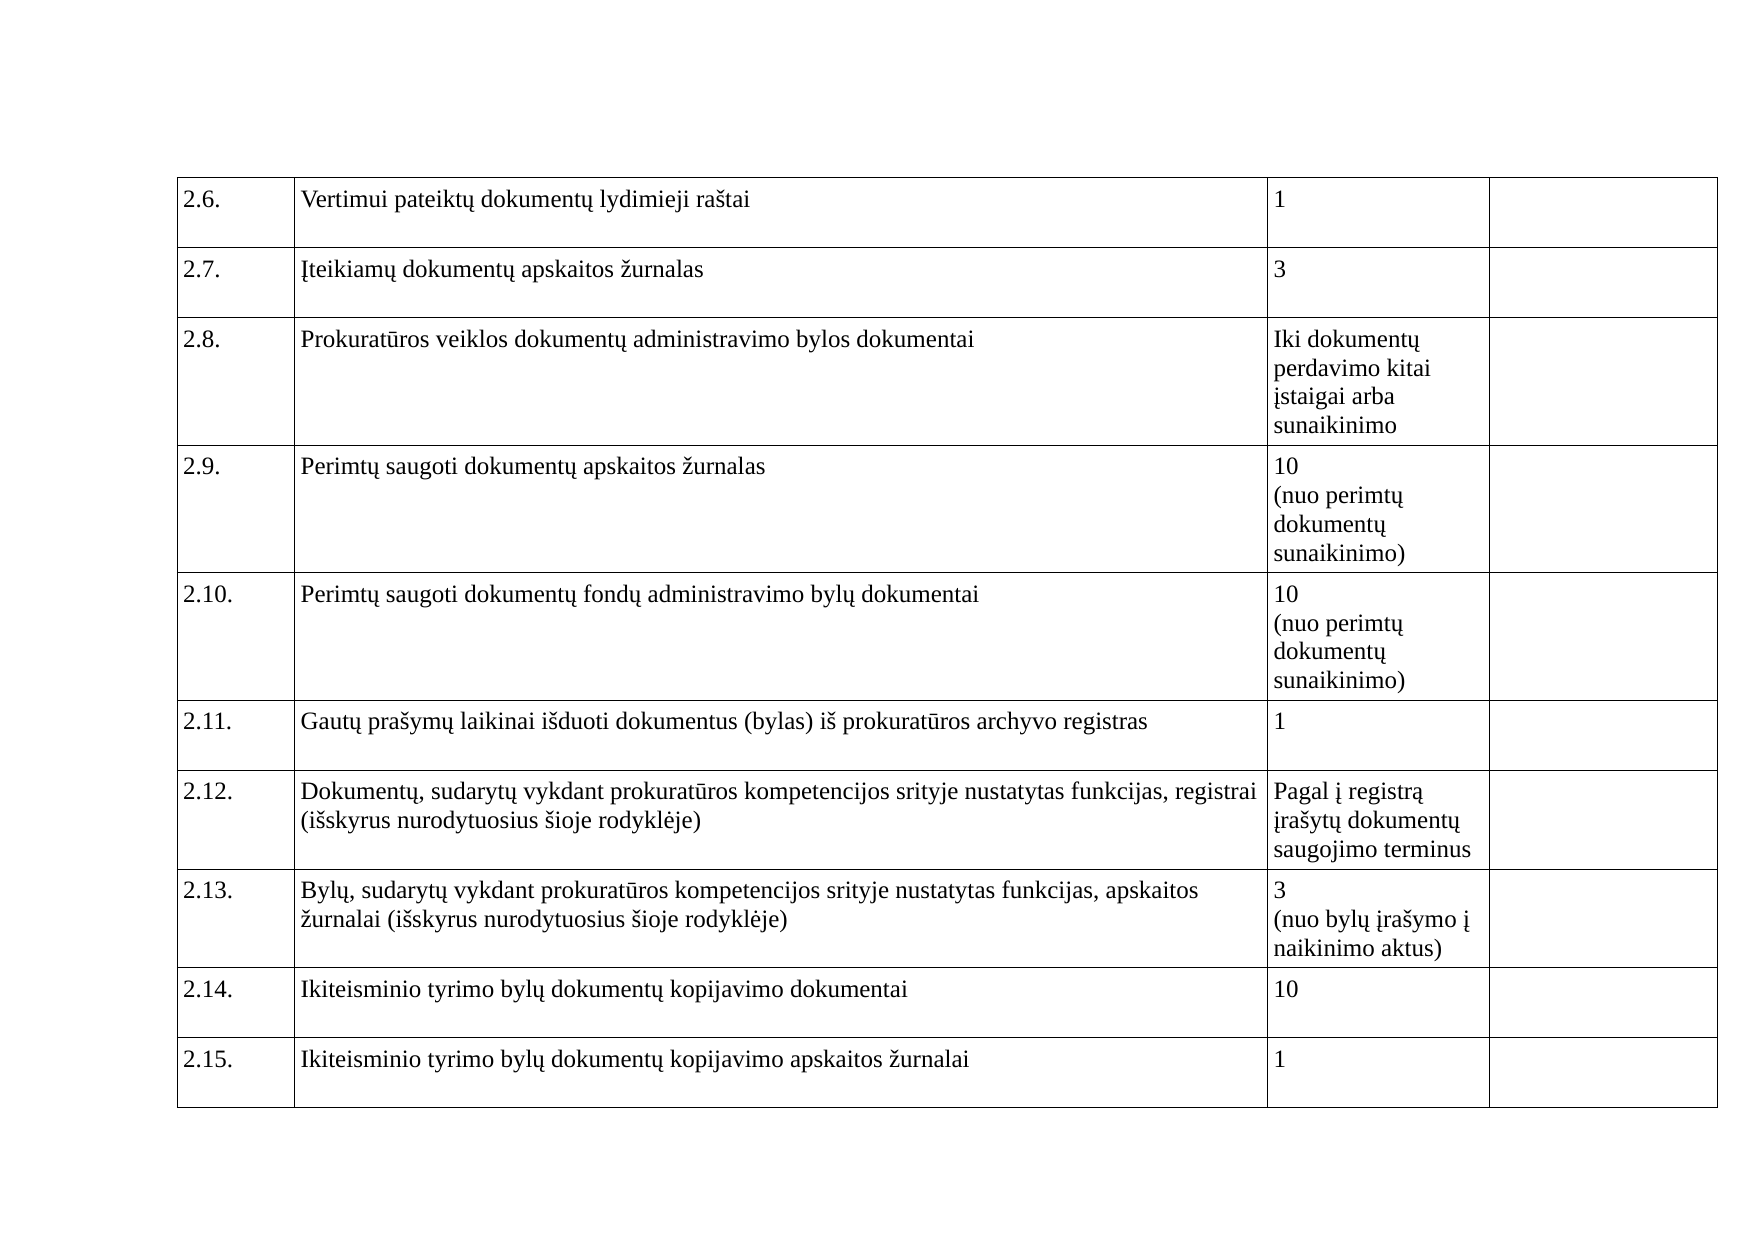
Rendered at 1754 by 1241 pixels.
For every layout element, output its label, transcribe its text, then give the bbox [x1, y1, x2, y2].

table_cell 1 [1268, 178, 1489, 247]
table_cell 2.12. [178, 771, 294, 868]
table_cell 2.15. [178, 1038, 294, 1107]
table_cell [1490, 771, 1717, 868]
table_cell [1490, 573, 1717, 700]
table_cell 2.11. [178, 701, 294, 770]
table_cell [1490, 870, 1717, 967]
table_cell Ikiteisminio tyrimo bylų dokumentų kopijavimo dokumentai [295, 968, 1267, 1037]
table_cell 3 [1268, 248, 1489, 317]
table_cell 1 [1268, 1038, 1489, 1107]
table_cell Ikiteisminio tyrimo bylų dokumentų kopijavimo apskaitos žurnalai [295, 1038, 1267, 1107]
table_cell Įteikiamų dokumentų apskaitos žurnalas [295, 248, 1267, 317]
table_cell Perimtų saugoti dokumentų apskaitos žurnalas [295, 446, 1267, 572]
table_cell [1490, 248, 1717, 317]
table_cell Vertimui pateiktų dokumentų lydimieji raštai [295, 178, 1267, 247]
table_cell 10 [1268, 968, 1489, 1037]
table_cell [1490, 178, 1717, 247]
table_cell 2.10. [178, 573, 294, 700]
table_cell 10 (nuo perimtų dokumentų sunaikinimo) [1268, 573, 1489, 700]
table_cell Iki dokumentų perdavimo kitai įstaigai arba sunaikinimo [1268, 318, 1489, 445]
table_cell Bylų, sudarytų vykdant prokuratūros kompetencijos srityje nustatytas funkcijas, apskaitos žurnalai (išskyrus nurodytuosius šioje rodyklėje) [295, 870, 1267, 967]
table_cell 10 (nuo perimtų dokumentų sunaikinimo) [1268, 446, 1489, 572]
table_cell 2.13. [178, 870, 294, 967]
table_cell [1490, 701, 1717, 770]
table_cell 1 [1268, 701, 1489, 770]
table_cell 2.9. [178, 446, 294, 572]
table_cell 3 (nuo bylų įrašymo į naikinimo aktus) [1268, 870, 1489, 967]
table_cell Perimtų saugoti dokumentų fondų administravimo bylų dokumentai [295, 573, 1267, 700]
table_cell Pagal į registrą įrašytų dokumentų saugojimo terminus [1268, 771, 1489, 868]
table_cell Prokuratūros veiklos dokumentų administravimo bylos dokumentai [295, 318, 1267, 445]
table_cell [1490, 446, 1717, 572]
table_cell 2.6. [178, 178, 294, 247]
table_cell 2.7. [178, 248, 294, 317]
table_cell Dokumentų, sudarytų vykdant prokuratūros kompetencijos srityje nustatytas funkcijas, registrai (išskyrus nurodytuosius šioje rodyklėje) [295, 771, 1267, 868]
table_cell [1490, 318, 1717, 445]
table_cell 2.8. [178, 318, 294, 445]
table_cell [1490, 1038, 1717, 1107]
table_cell 2.14. [178, 968, 294, 1037]
table_cell [1490, 968, 1717, 1037]
table_cell Gautų prašymų laikinai išduoti dokumentus (bylas) iš prokuratūros archyvo registras [295, 701, 1267, 770]
